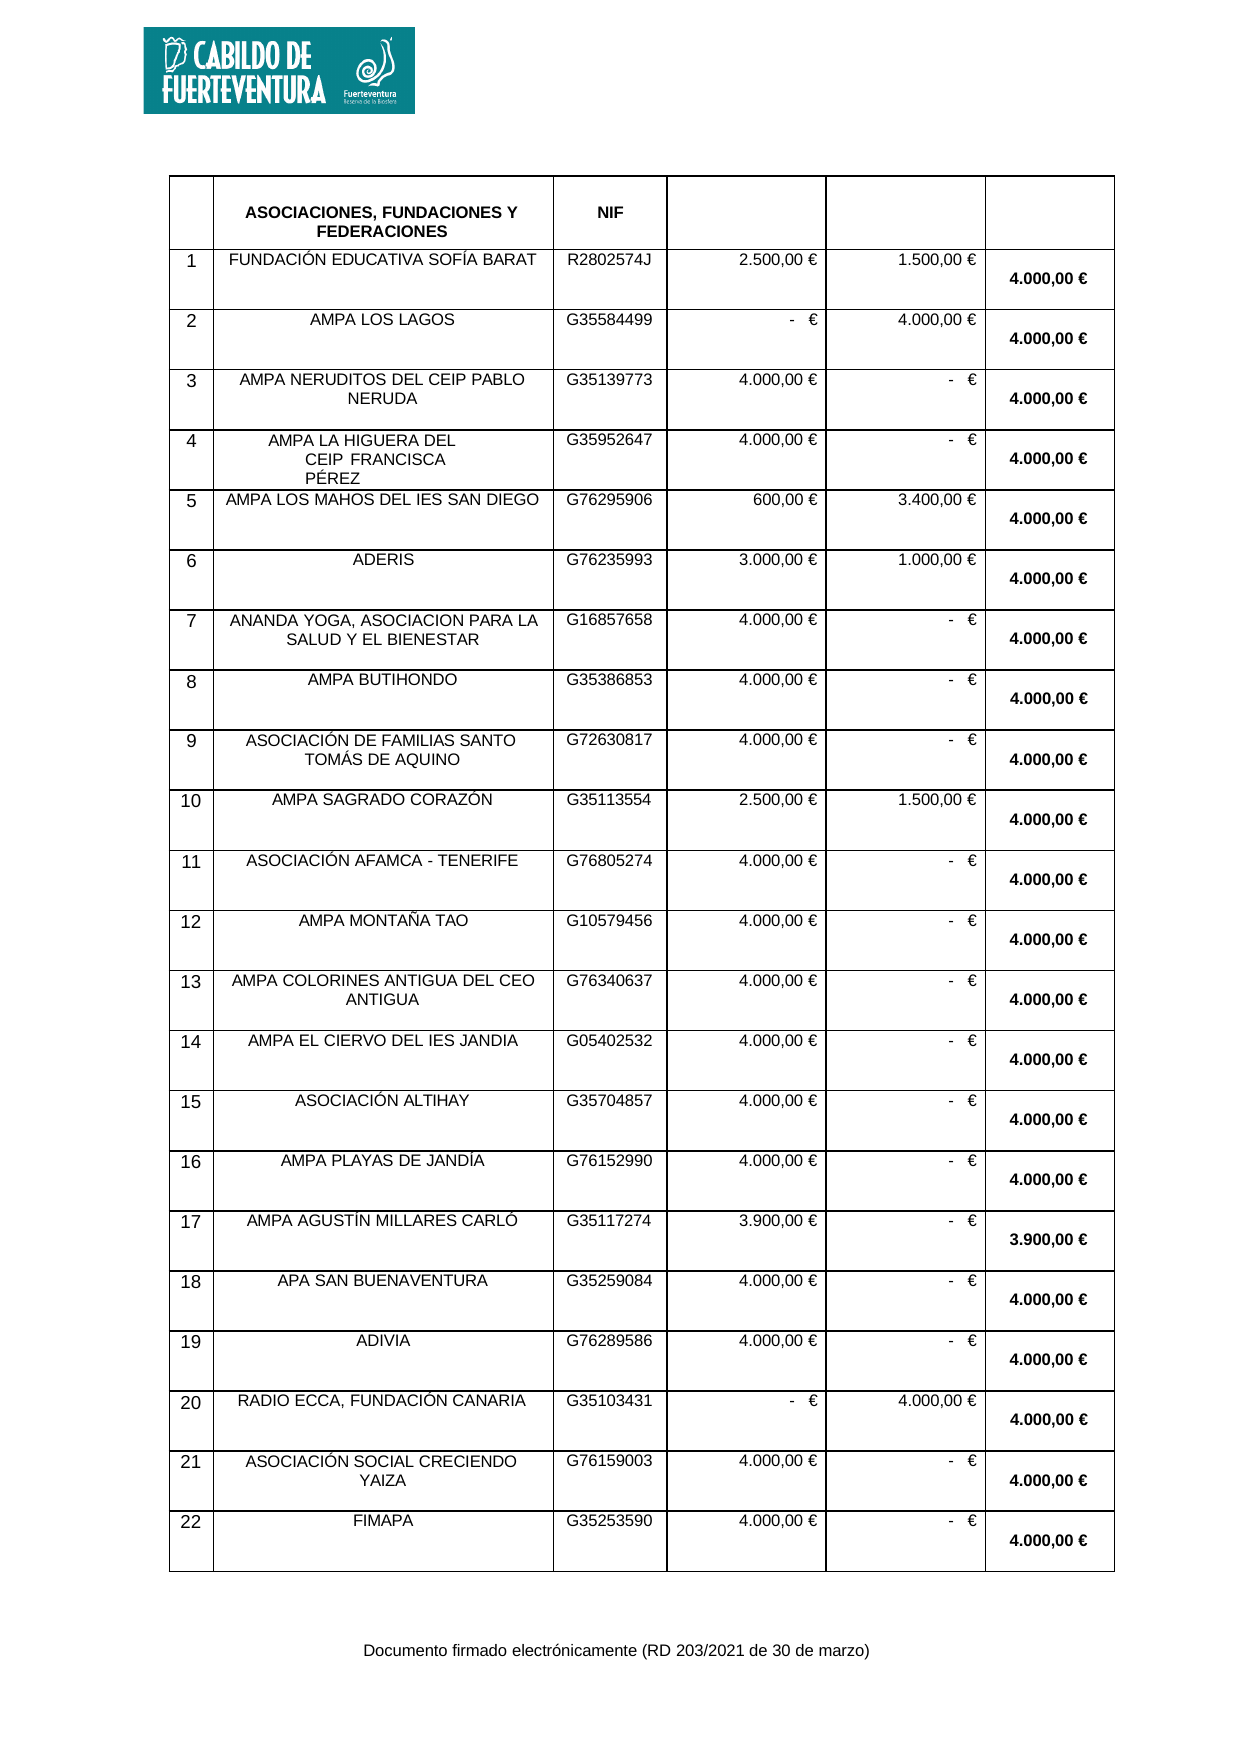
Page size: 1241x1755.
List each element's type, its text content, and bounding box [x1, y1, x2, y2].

table_cell 4.000,00 € [986, 1512, 1114, 1571]
table_cell 4.000,00 € [986, 1452, 1114, 1510]
table_cell - € [827, 431, 985, 489]
table_cell AMPA MONTAÑA TAO [214, 911, 553, 970]
table_cell 4.000,00 € [668, 1091, 825, 1150]
table_cell FUNDACIÓN EDUCATIVA SOFÍA BARAT [214, 250, 553, 309]
table_cell FIMAPA [214, 1512, 553, 1571]
table_cell - € [827, 1332, 985, 1390]
table_cell 4.000,00 € [986, 791, 1114, 849]
table_cell AMPA EL CIERVO DEL IES JANDIA [214, 1031, 553, 1090]
table_header [827, 177, 985, 249]
table_cell AMPA LA HIGUERA DEL CEIP FRANCISCA PÉREZ [214, 431, 553, 489]
table_cell G16857658 [554, 611, 666, 669]
table_cell - € [827, 1091, 985, 1150]
table_cell G35139773 [554, 370, 666, 429]
table_cell 4.000,00 € [668, 431, 825, 489]
table_cell - € [827, 731, 985, 789]
table_cell G76295906 [554, 491, 666, 549]
table_cell G35113554 [554, 791, 666, 849]
table_cell 15 [170, 1091, 213, 1150]
table_cell 8 [170, 671, 213, 729]
table_cell G72630817 [554, 731, 666, 789]
table_cell ADIVIA [214, 1332, 553, 1390]
table_cell 4.000,00 € [986, 911, 1114, 970]
table_cell 5 [170, 491, 213, 549]
table_cell AMPA AGUSTÍN MILLARES CARLÓ [214, 1212, 553, 1270]
table_cell 4.000,00 € [668, 731, 825, 789]
table_cell 1 [170, 250, 213, 309]
table_cell 4.000,00 € [986, 310, 1114, 369]
table_cell - € [827, 611, 985, 669]
table_cell 4.000,00 € [668, 1031, 825, 1090]
table_cell 4.000,00 € [986, 671, 1114, 729]
table_cell 4.000,00 € [986, 731, 1114, 789]
table_cell AMPA LOS MAHOS DEL IES SAN DIEGO [214, 491, 553, 549]
table_cell ASOCIACIÓN ALTIHAY [214, 1091, 553, 1150]
table_cell 4.000,00 € [668, 911, 825, 970]
table_cell G35952647 [554, 431, 666, 489]
table_cell 4.000,00 € [668, 851, 825, 909]
table_cell 4.000,00 € [986, 971, 1114, 1030]
table_cell - € [827, 1512, 985, 1571]
table_cell - € [827, 1152, 985, 1210]
table_cell 4.000,00 € [986, 851, 1114, 909]
table_cell ANANDA YOGA, ASOCIACION PARA LA SALUD Y EL BIENESTAR [214, 611, 553, 669]
table_cell G10579456 [554, 911, 666, 970]
table_cell ASOCIACIÓN DE FAMILIAS SANTO TOMÁS DE AQUINO [214, 731, 553, 789]
table_cell 4.000,00 € [986, 1392, 1114, 1450]
table_header [668, 177, 825, 249]
table_cell 13 [170, 971, 213, 1030]
table_cell - € [827, 971, 985, 1030]
table_cell 3.000,00 € [668, 551, 825, 609]
table_cell G76152990 [554, 1152, 666, 1210]
table_cell 4.000,00 € [668, 1152, 825, 1210]
table_cell ADERIS [214, 551, 553, 609]
table_cell 3.400,00 € [827, 491, 985, 549]
table_cell 12 [170, 911, 213, 970]
table_cell 17 [170, 1212, 213, 1270]
table_cell - € [827, 370, 985, 429]
table_cell 4.000,00 € [668, 370, 825, 429]
table_cell 3 [170, 370, 213, 429]
table_cell 4.000,00 € [668, 611, 825, 669]
table_cell G05402532 [554, 1031, 666, 1090]
table_cell 1.500,00 € [827, 791, 985, 849]
table_cell - € [827, 911, 985, 970]
table_cell 4.000,00 € [986, 431, 1114, 489]
table_cell 1.500,00 € [827, 250, 985, 309]
table_header [170, 177, 213, 249]
table_cell - € [668, 1392, 825, 1450]
table_cell G76289586 [554, 1332, 666, 1390]
table_cell 3.900,00 € [986, 1212, 1114, 1270]
table_cell 21 [170, 1452, 213, 1510]
table_cell 4.000,00 € [668, 1332, 825, 1390]
table_cell G76805274 [554, 851, 666, 909]
table_cell 4.000,00 € [827, 310, 985, 369]
table_cell 4.000,00 € [668, 971, 825, 1030]
table_cell 6 [170, 551, 213, 609]
table_cell 2.500,00 € [668, 250, 825, 309]
table_cell 4.000,00 € [668, 671, 825, 729]
table_cell 16 [170, 1152, 213, 1210]
table_cell G35253590 [554, 1512, 666, 1571]
table_cell 4.000,00 € [668, 1512, 825, 1571]
table_cell AMPA PLAYAS DE JANDÍA [214, 1152, 553, 1210]
table_header NIF [554, 177, 666, 249]
table_cell 22 [170, 1512, 213, 1571]
table_cell 14 [170, 1031, 213, 1090]
table_cell 4.000,00 € [668, 1272, 825, 1330]
table_cell - € [827, 1272, 985, 1330]
table_header ASOCIACIONES, FUNDACIONES Y FEDERACIONES [214, 177, 553, 249]
table_cell 4.000,00 € [668, 1452, 825, 1510]
table_cell 1.000,00 € [827, 551, 985, 609]
table_cell G35704857 [554, 1091, 666, 1150]
table_cell 2 [170, 310, 213, 369]
table_cell G35117274 [554, 1212, 666, 1270]
table_cell 4.000,00 € [986, 250, 1114, 309]
table_cell G76159003 [554, 1452, 666, 1510]
table_cell - € [668, 310, 825, 369]
table_cell 4.000,00 € [986, 551, 1114, 609]
table_cell 11 [170, 851, 213, 909]
table_cell 7 [170, 611, 213, 669]
table_cell 4.000,00 € [986, 611, 1114, 669]
table_cell G76235993 [554, 551, 666, 609]
table_cell G35584499 [554, 310, 666, 369]
table_cell 4.000,00 € [986, 491, 1114, 549]
table_cell - € [827, 1452, 985, 1510]
table_cell 4.000,00 € [986, 1152, 1114, 1210]
table_cell AMPA COLORINES ANTIGUA DEL CEO ANTIGUA [214, 971, 553, 1030]
table_cell 600,00 € [668, 491, 825, 549]
table_cell - € [827, 1031, 985, 1090]
table_cell 4.000,00 € [986, 1031, 1114, 1090]
table_cell ASOCIACIÓN SOCIAL CRECIENDO YAIZA [214, 1452, 553, 1510]
table_cell APA SAN BUENAVENTURA [214, 1272, 553, 1330]
table_cell 4.000,00 € [986, 370, 1114, 429]
table_header [986, 177, 1114, 249]
table_cell R2802574J [554, 250, 666, 309]
table_cell 4.000,00 € [827, 1392, 985, 1450]
table_cell AMPA SAGRADO CORAZÓN [214, 791, 553, 849]
table_cell 19 [170, 1332, 213, 1390]
table_cell G76340637 [554, 971, 666, 1030]
table_cell 18 [170, 1272, 213, 1330]
table_cell AMPA LOS LAGOS [214, 310, 553, 369]
table_cell ASOCIACIÓN AFAMCA - TENERIFE [214, 851, 553, 909]
table_cell 2.500,00 € [668, 791, 825, 849]
table_cell 4.000,00 € [986, 1091, 1114, 1150]
table_cell 4 [170, 431, 213, 489]
table_cell 4.000,00 € [986, 1272, 1114, 1330]
table_cell 9 [170, 731, 213, 789]
table_cell 10 [170, 791, 213, 849]
table_cell - € [827, 1212, 985, 1270]
table_cell G35386853 [554, 671, 666, 729]
table_cell - € [827, 671, 985, 729]
table_cell 20 [170, 1392, 213, 1450]
table_cell 3.900,00 € [668, 1212, 825, 1270]
table_cell G35259084 [554, 1272, 666, 1330]
table_cell 4.000,00 € [986, 1332, 1114, 1390]
table_cell - € [827, 851, 985, 909]
table_cell AMPA BUTIHONDO [214, 671, 553, 729]
table_cell G35103431 [554, 1392, 666, 1450]
table_cell RADIO ECCA, FUNDACIÓN CANARIA [214, 1392, 553, 1450]
table_cell AMPA NERUDITOS DEL CEIP PABLO NERUDA [214, 370, 553, 429]
